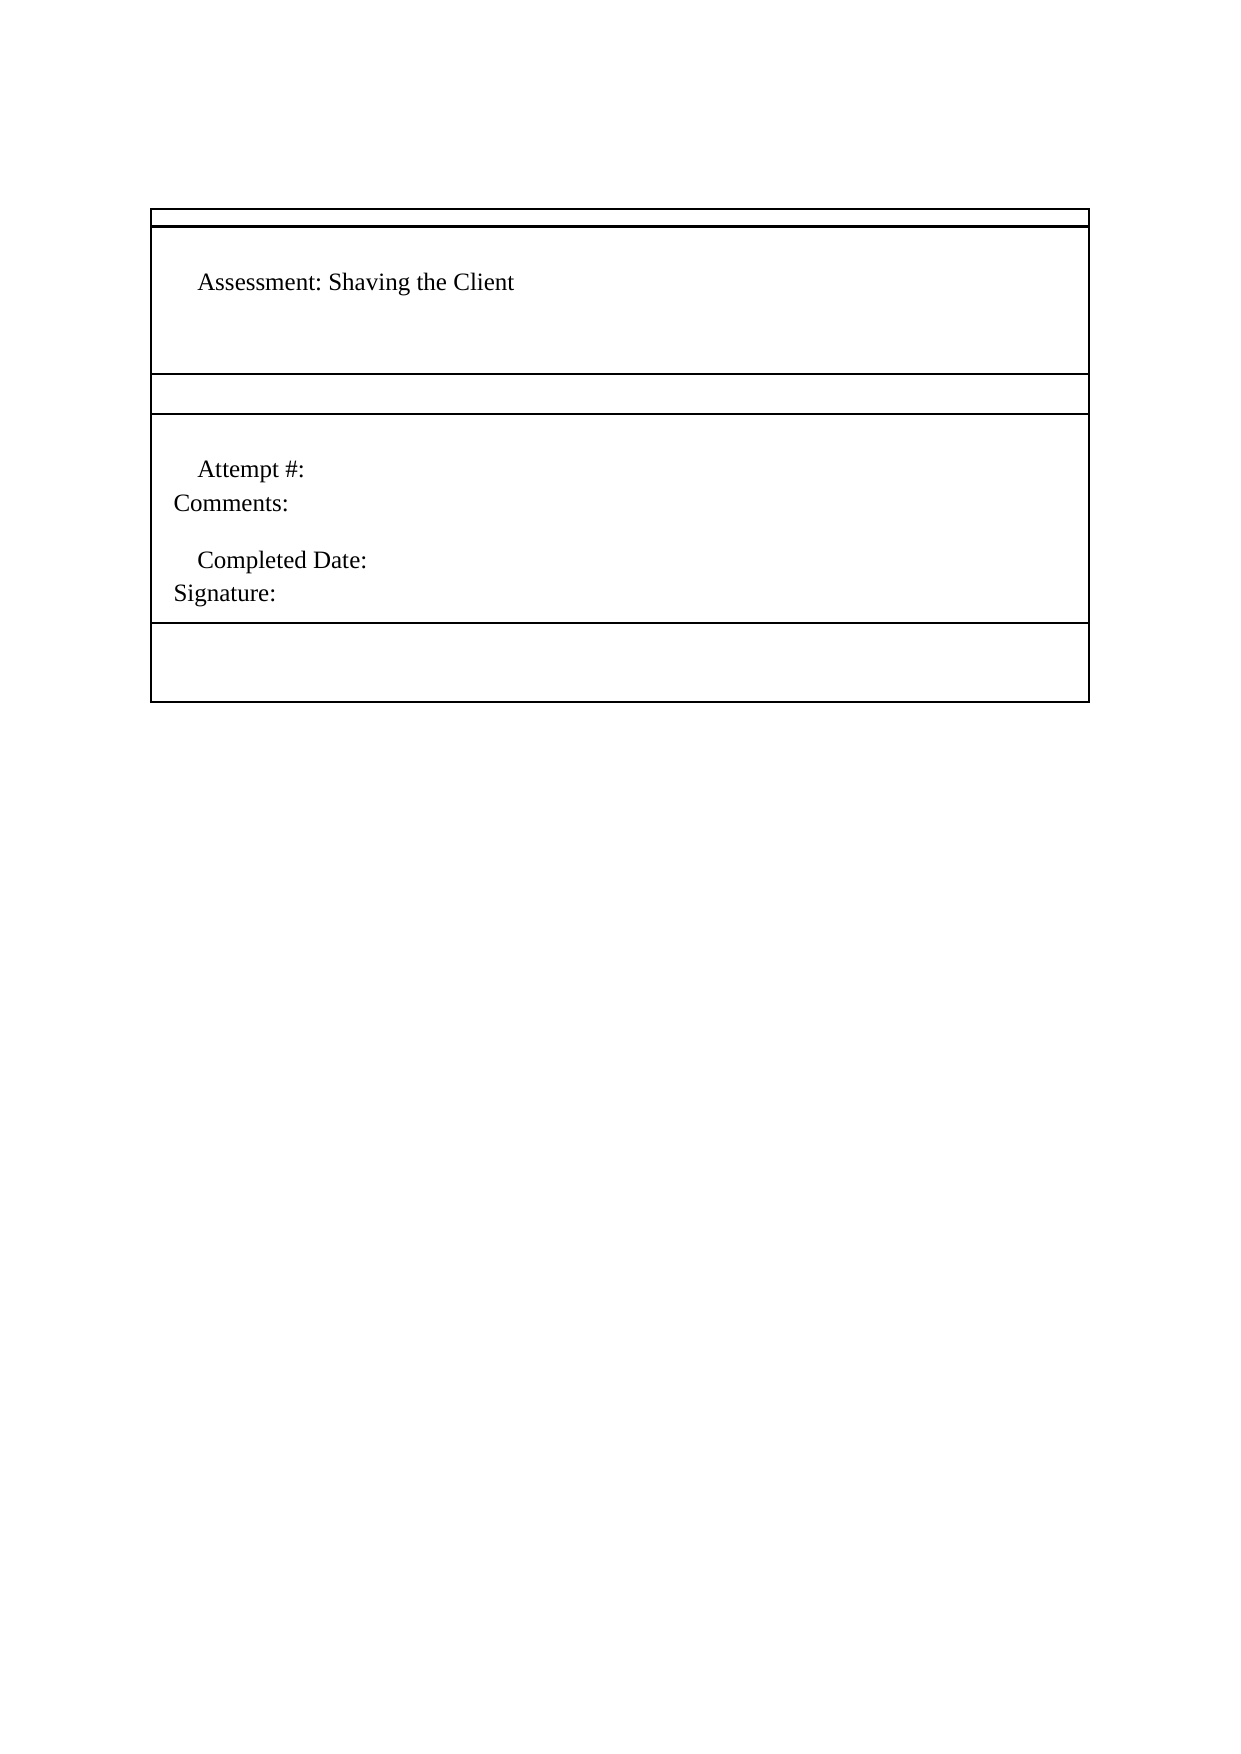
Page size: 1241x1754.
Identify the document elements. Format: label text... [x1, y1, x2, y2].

text Attempt #: Comments: [167, 454, 1073, 516]
text Completed Date: Signature: [167, 546, 1073, 607]
text Assessment: Shaving the Client [167, 267, 1073, 296]
